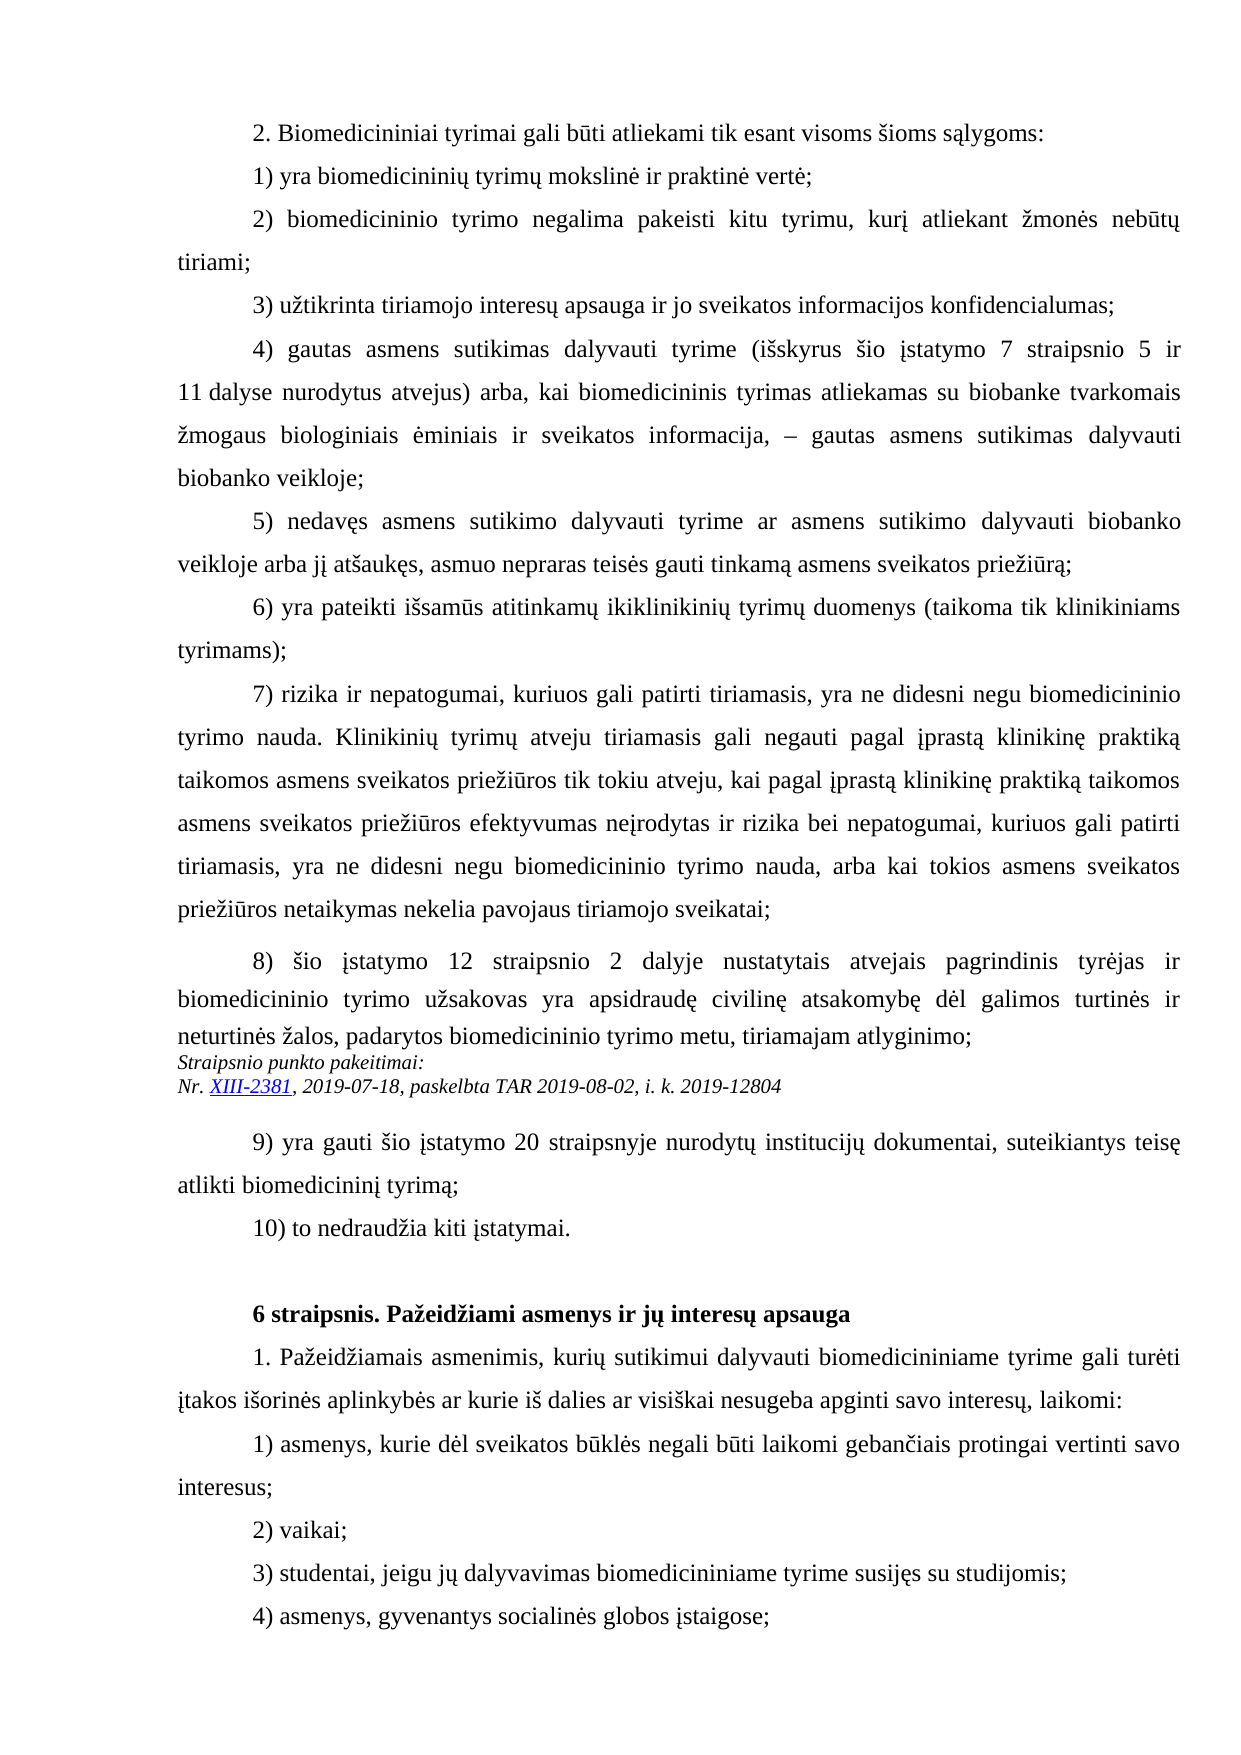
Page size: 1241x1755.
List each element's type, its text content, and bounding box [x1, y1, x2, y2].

text 4) gautas asmens sutikimas dalyvauti tyrime (išskyrus šio įstatymo 7 straipsnio 5 ir 11 dalyse nurodytus atvejus) arba, kai biomedicininis tyrimas atliekamas su biobanke tvarkomais žmogaus biologiniais ėminiais ir sveikatos informacija, – gautas asmens sutikimas dalyvauti biobanko veikloje; [177, 334, 1181, 492]
text 10) to nedraudžia kiti įstatymai. [177, 1213, 1181, 1242]
text 8) šio įstatymo 12 straipsnio 2 dalyje nustatytais atvejais pagrindinis tyrėjas ir biomedicininio tyrimo užsakovas yra apsidraudę civilinę atsakomybę dėl galimos turtinės ir neturtinės žalos, padarytos biomedicininio tyrimo metu, tiriamajam atlyginimo; [177, 937, 1181, 1050]
text 9) yra gauti šio įstatymo 20 straipsnyje nurodytų institucijų dokumentai, suteikiantys teisę atlikti biomedicininį tyrimą; [177, 1127, 1181, 1199]
text 4) asmenys, gyvenantys socialinės globos įstaigose; [177, 1601, 1181, 1630]
text 6) yra pateikti išsamūs atitinkamų ikiklinikinių tyrimų duomenys (taikoma tik klinikiniams tyrimams); [177, 592, 1181, 664]
text 1) asmenys, kurie dėl sveikatos būklės negali būti laikomi gebančiais protingai vertinti savo interesus; [177, 1429, 1181, 1501]
text 3) užtikrinta tiriamojo interesų apsauga ir jo sveikatos informacijos konfidencialumas; [177, 291, 1181, 319]
text 1. Pažeidžiamais asmenimis, kurių sutikimui dalyvauti biomedicininiame tyrime gali turėti įtakos išorinės aplinkybės ar kurie iš dalies ar visiškai nesugeba apginti savo interesų, laikomi: [177, 1342, 1181, 1414]
text 2) vaikai; [177, 1515, 1181, 1544]
text 7) rizika ir nepatogumai, kuriuos gali patirti tiriamasis, yra ne didesni negu biomedicininio tyrimo nauda. Klinikinių tyrimų atveju tiriamasis gali negauti pagal įprastą klinikinę praktiką taikomos asmens sveikatos priežiūros tik tokiu atveju, kai pagal įprastą klinikinę praktiką taikomos asmens sveikatos priežiūros efektyvumas neįrodytas ir rizika bei nepatogumai, kuriuos gali patirti tiriamasis, yra ne didesni negu biomedicininio tyrimo nauda, arba kai tokios asmens sveikatos priežiūros netaikymas nekelia pavojaus tiriamojo sveikatai; [177, 679, 1181, 923]
text 5) nedavęs asmens sutikimo dalyvauti tyrime ar asmens sutikimo dalyvauti biobanko veikloje arba jį atšaukęs, asmuo nepraras teisės gauti tinkamą asmens sveikatos priežiūrą; [177, 506, 1181, 578]
text Straipsnio punkto pakeitimai: [177, 1050, 1181, 1074]
text 2. Biomedicininiai tyrimai gali būti atliekami tik esant visoms šioms sąlygoms: [177, 118, 1181, 147]
text 6 straipsnis. Pažeidžiami asmenys ir jų interesų apsauga [177, 1299, 1181, 1328]
text 3) studentai, jeigu jų dalyvavimas biomedicininiame tyrime susijęs su studijomis; [177, 1558, 1181, 1587]
text Nr. XIII-2381, 2019-07-18, paskelbta TAR 2019-08-02, i. k. 2019-12804 [177, 1074, 1181, 1098]
text 1) yra biomedicininių tyrimų mokslinė ir praktinė vertė; [177, 161, 1181, 190]
text 2) biomedicininio tyrimo negalima pakeisti kitu tyrimu, kurį atliekant žmonės nebūtų tiriami; [177, 204, 1181, 276]
